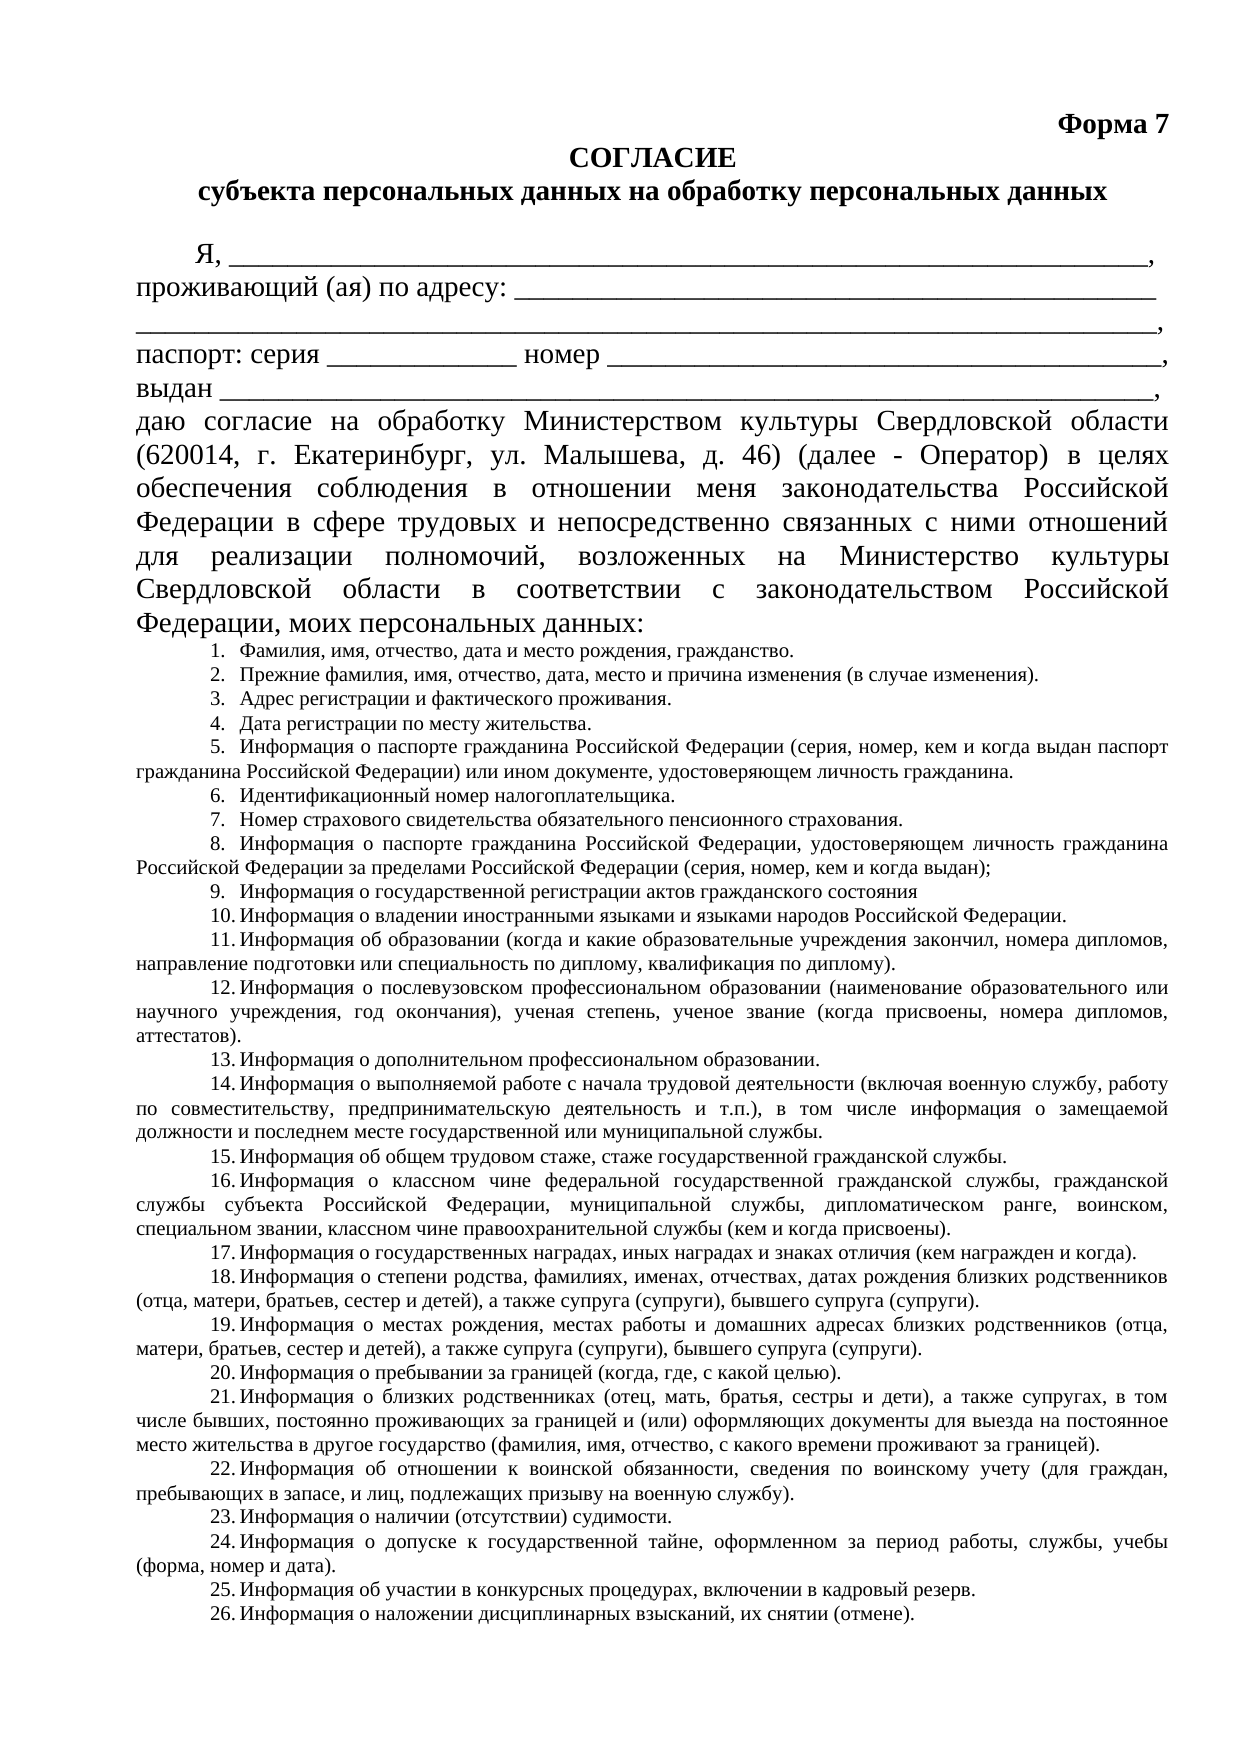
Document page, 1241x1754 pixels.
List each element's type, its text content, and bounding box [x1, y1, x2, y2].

list Дата регистрации по месту жительства. [136, 710, 1169, 734]
list Информация о дополнительном профессиональном образовании. [136, 1047, 1169, 1071]
list Информация о классном чине федеральной государственной гражданской службы, гражданской службы субъекта Российской Федерации, муниципальной службы, дипломатическом ранге, воинском, специальном звании, классном чине правоохранительной службы (кем и когда присвоены). [136, 1168, 1169, 1240]
list Информация о паспорте гражданина Российской Федерации, удостоверяющем личность гражданина Российской Федерации за пределами Российской Федерации (серия, номер, кем и когда выдан); [136, 831, 1169, 879]
text ______________________________________________________________________, [136, 303, 1169, 336]
list Информация о допуске к государственной тайне, оформленном за период работы, службы, учебы (форма, номер и дата). [136, 1528, 1169, 1577]
list Информация о пребывании за границей (когда, где, с какой целью). [136, 1360, 1169, 1384]
list Информация о наложении дисциплинарных взысканий, их снятии (отмене). [136, 1601, 1169, 1625]
list Информация о выполняемой работе с начала трудовой деятельности (включая военную службу, работу по совместительству, предпринимательскую деятельность и т.п.), в том числе информация о замещаемой должности и последнем месте государственной или муниципальной службы. [136, 1071, 1169, 1143]
list Прежние фамилия, имя, отчество, дата, место и причина изменения (в случае изменения). [136, 662, 1169, 686]
list Адрес регистрации и фактического проживания. [136, 686, 1169, 710]
list Информация о наличии (отсутствии) судимости. [136, 1504, 1169, 1528]
text Я, _______________________________________________________________, [136, 236, 1169, 269]
list Номер страхового свидетельства обязательного пенсионного страхования. [136, 807, 1169, 831]
list Информация об образовании (когда и какие образовательные учреждения закончил, номера дипломов, направление подготовки или специальность по диплому, квалификация по диплому). [136, 927, 1169, 975]
text даю согласие на обработку Министерством культуры Свердловской области (620014, г. Екатеринбург, ул. Малышева, д. 46) (далее - Оператор) в целях обеспечения соблюдения в отношении меня законодательства Российской Федерации в сфере трудовых и непосредственно связанных с ними отношений для реализации полномочий, возложенных на Министерство культуры Свердловской области в соответствии с законодательством Российской Федерации, моих персональных данных: [136, 403, 1169, 638]
list Информация о степени родства, фамилиях, именах, отчествах, датах рождения близких родственников (отца, матери, братьев, сестер и детей), а также супруга (супруги), бывшего супруга (супруги). [136, 1264, 1169, 1312]
list Информация о паспорте гражданина Российской Федерации (серия, номер, кем и когда выдан паспорт гражданина Российской Федерации) или ином документе, удостоверяющем личность гражданина. [136, 734, 1169, 783]
list Информация об общем трудовом стаже, стаже государственной гражданской службы. [136, 1143, 1169, 1168]
list Информация о местах рождения, местах работы и домашних адресах близких родственников (отца, матери, братьев, сестер и детей), а также супруга (супруги), бывшего супруга (супруги). [136, 1312, 1169, 1360]
list Информация о государственных наградах, иных наградах и знаках отличия (кем награжден и когда). [136, 1240, 1169, 1264]
text СОГЛАСИЕ [136, 140, 1169, 173]
list Информация о послевузовском профессиональном образовании (наименование образовательного или научного учреждения, год окончания), ученая степень, ученое звание (когда присвоены, номера дипломов, аттестатов). [136, 975, 1169, 1047]
text выдан ________________________________________________________________, [136, 370, 1169, 403]
list Информация о владении иностранными языками и языками народов Российской Федерации. [136, 903, 1169, 927]
text Форма 7 [136, 106, 1169, 140]
list Информация о государственной регистрации актов гражданского состояния [136, 879, 1169, 903]
list Информация об участии в конкурсных процедурах, включении в кадровый резерв. [136, 1577, 1169, 1601]
text паспорт: серия _____________ номер ______________________________________, [136, 336, 1169, 370]
list Фамилия, имя, отчество, дата и место рождения, гражданство. [136, 638, 1169, 662]
list Информация об отношении к воинской обязанности, сведения по воинскому учету (для граждан, пребывающих в запасе, и лиц, подлежащих призыву на военную службу). [136, 1456, 1169, 1504]
list Идентификационный номер налогоплательщика. [136, 783, 1169, 807]
text проживающий (ая) по адресу: ____________________________________________ [136, 269, 1169, 303]
list Информация о близких родственниках (отец, мать, братья, сестры и дети), а также супругах, в том числе бывших, постоянно проживающих за границей и (или) оформляющих документы для выезда на постоянное место жительства в другое государство (фамилия, имя, отчество, с какого времени проживают за границей). [136, 1384, 1169, 1456]
text субъекта персональных данных на обработку персональных данных [136, 173, 1169, 207]
